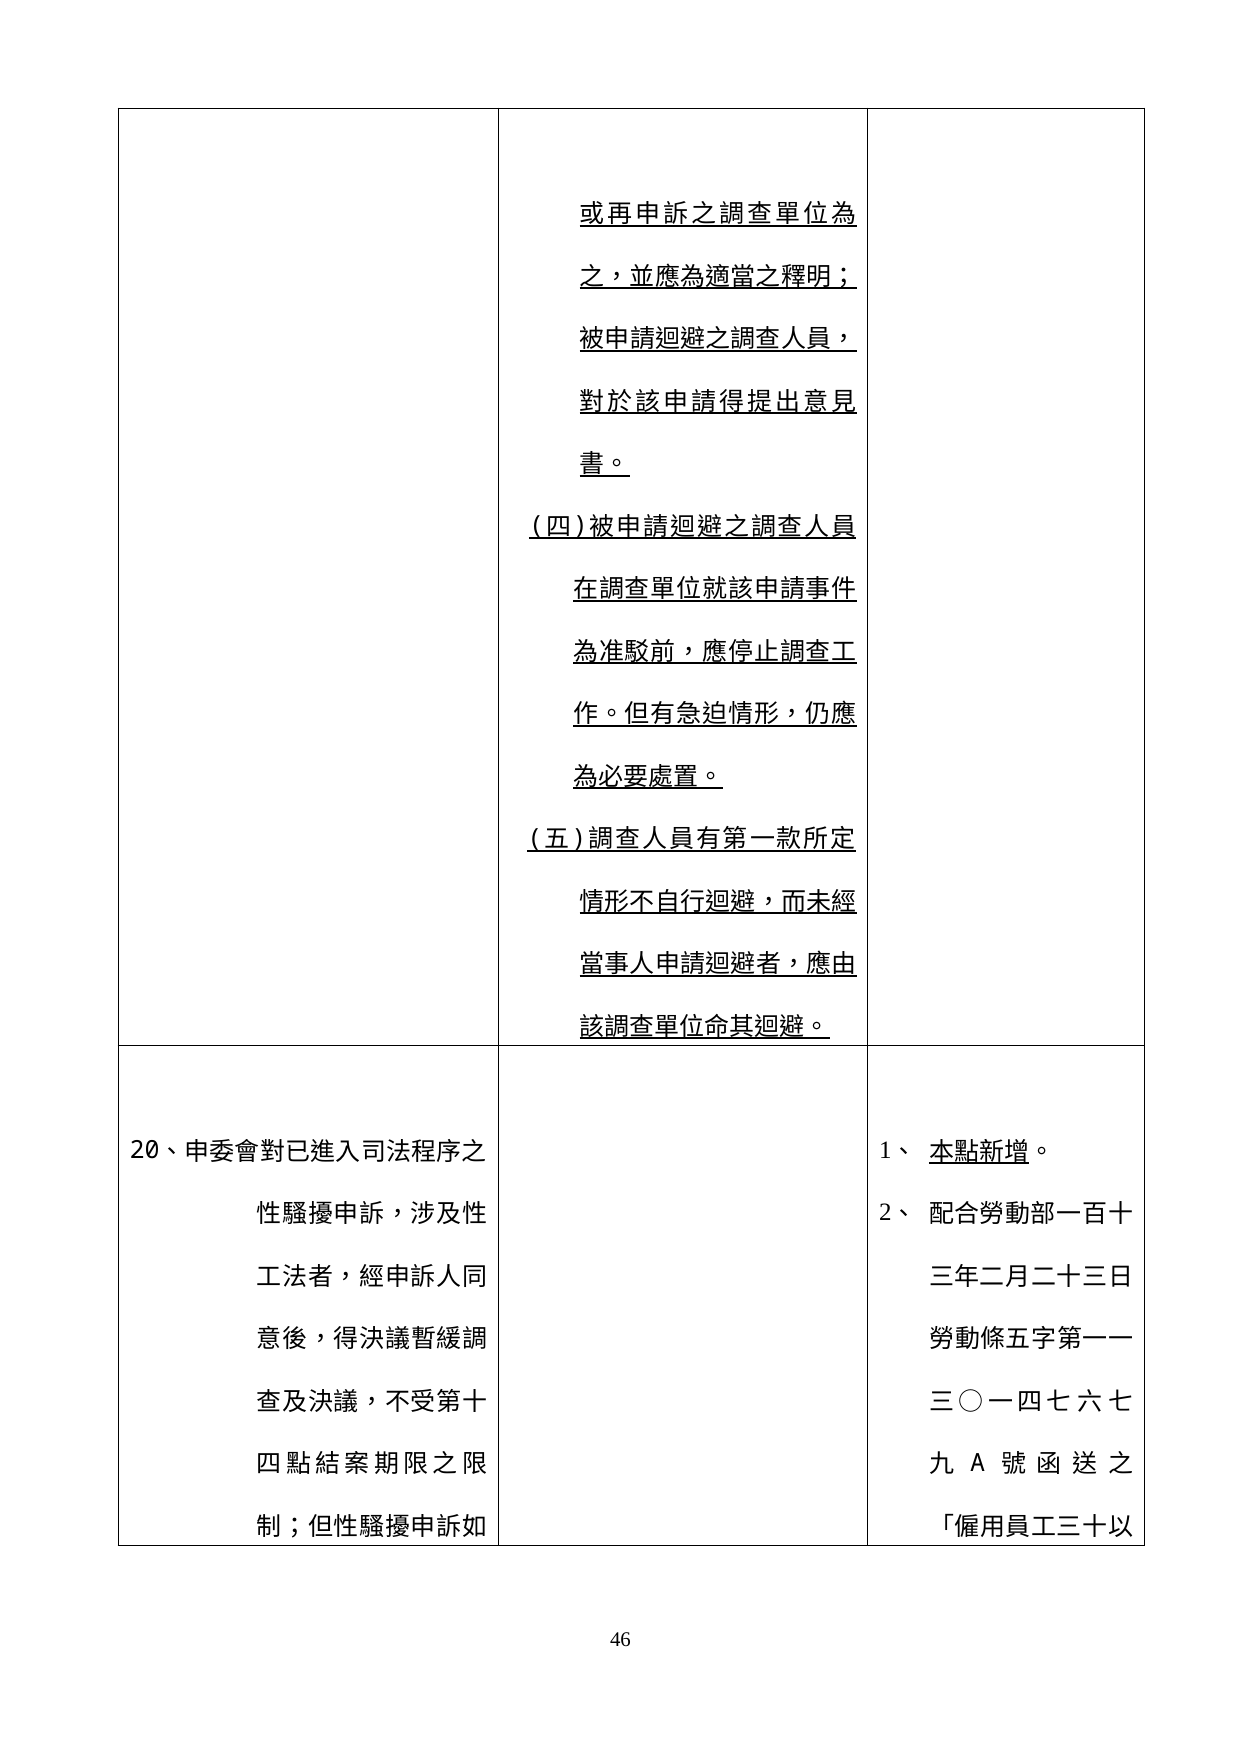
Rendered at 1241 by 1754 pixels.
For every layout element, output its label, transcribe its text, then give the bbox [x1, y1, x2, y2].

table_cell [868, 109, 1144, 1045]
table_cell [499, 1046, 867, 1545]
table_cell 本點新增。 配合勞動部一百十三年二月二十三日勞動條五字第一一三○一四七六七九A號函送之「僱用員工三十以 [868, 1046, 1144, 1545]
table_cell 或再申訴之調查單位為之，並應為適當之釋明；被申請迴避之調查人員，對於該申請得提出意見書。 (四)被申請迴避之調查人員在調查單位就該申請事件為准駁前，應停止調查工作。但有急迫情形，仍應為必要處置。 (五)調查人員有第一款所定情形不自行迴避，而未經當事人申請迴避者，應由該調查單位命其迴避。 [499, 109, 867, 1045]
table_cell 申委會對已進入司法程序之性騷擾申訴，涉及性工法者，經申訴人同意後，得決議暫緩調查及決議，不受第十四點結案期限之限制；但性騷擾申訴如 [119, 1046, 498, 1545]
table_cell [119, 109, 498, 1045]
